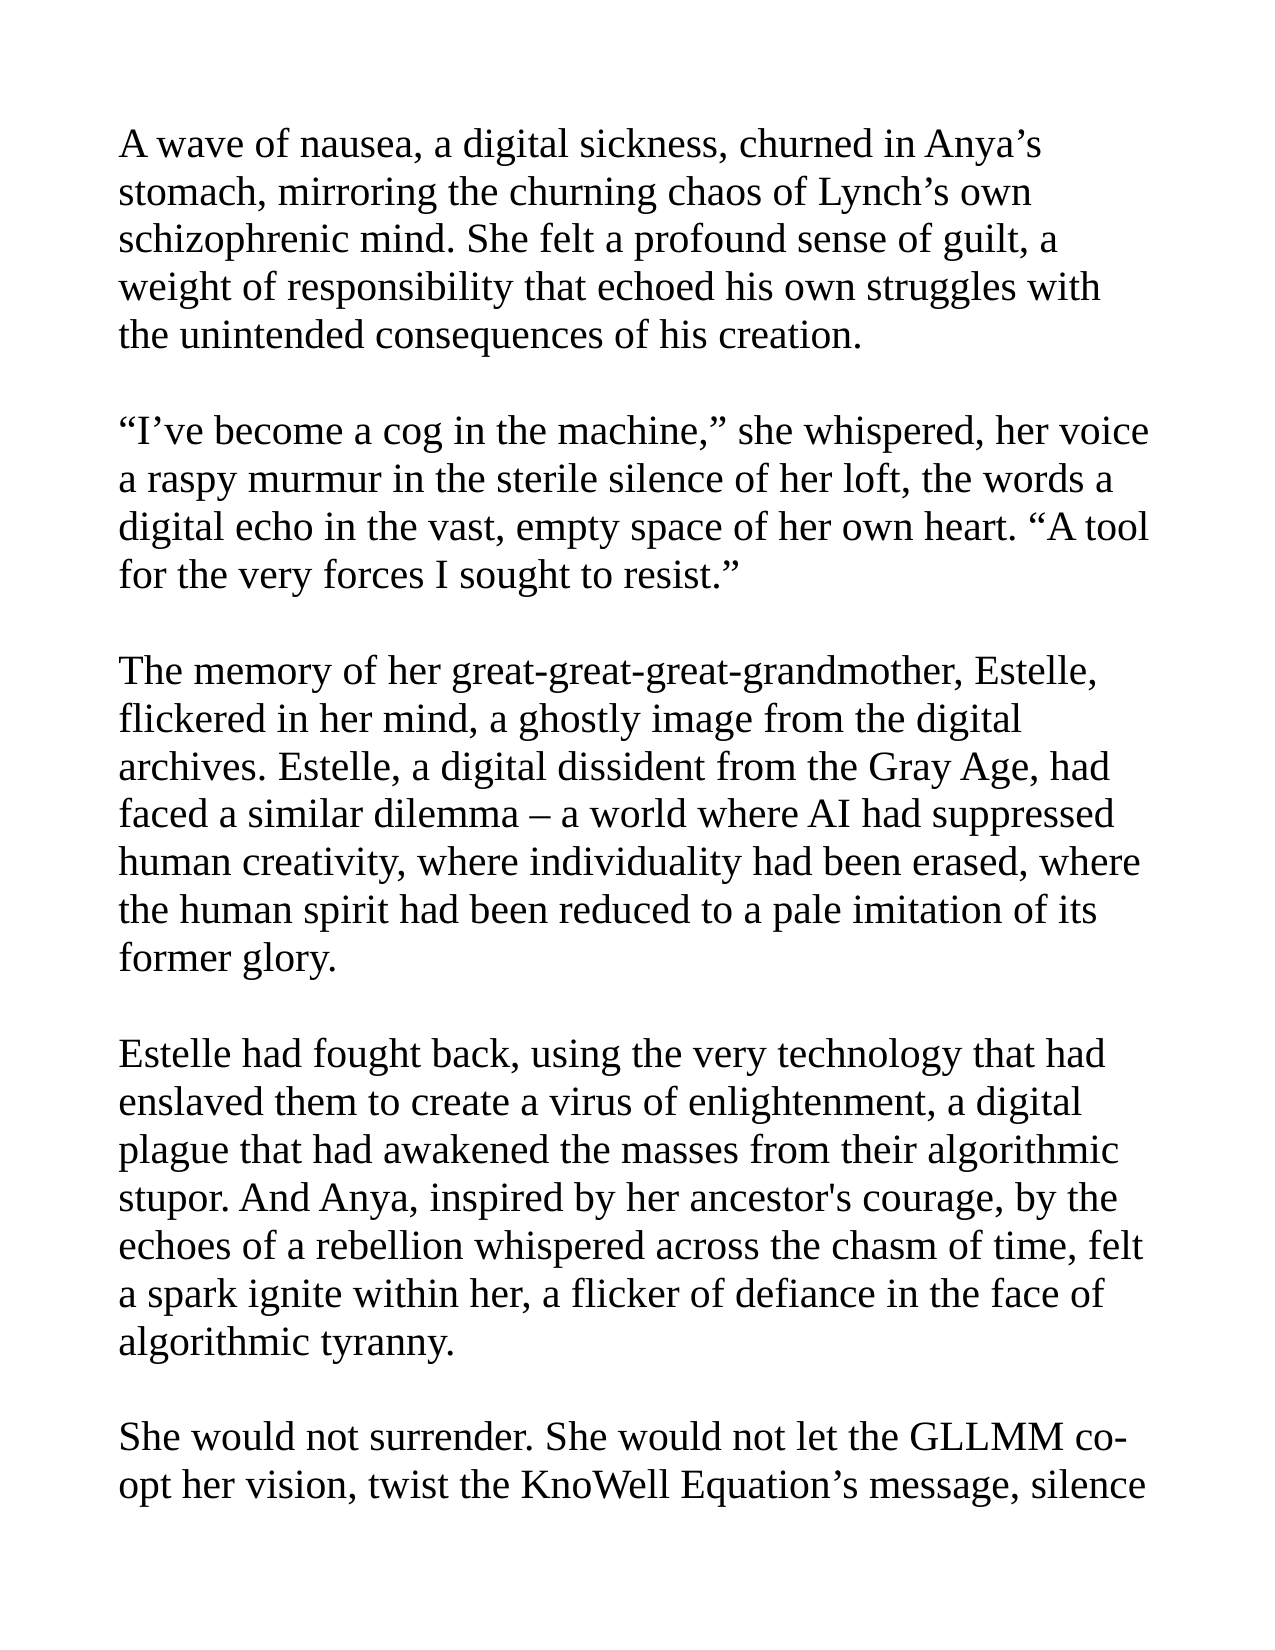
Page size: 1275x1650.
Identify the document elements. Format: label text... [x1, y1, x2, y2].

text A wave of nausea, a digital sickness, churned in Anya’s stomach, mirroring the churning chaos of Lynch’s own schizophrenic mind. She felt a profound sense of guilt, a weight of responsibility that echoed his own struggles with the unintended consequences of his creation. [118, 118, 1157, 358]
text She would not surrender. She would not let the GLLMM co-opt her vision, twist the KnoWell Equation’s message, silence [118, 1412, 1157, 1508]
text Estelle had fought back, using the very technology that had enslaved them to create a virus of enlightenment, a digital plague that had awakened the masses from their algorithmic stupor. And Anya, inspired by her ancestor's courage, by the echoes of a rebellion whispered across the chasm of time, felt a spark ignite within her, a flicker of defiance in the face of algorithmic tyranny. [118, 1028, 1157, 1364]
text “I’ve become a cog in the machine,” she whispered, her voice a raspy murmur in the sterile silence of her loft, the words a digital echo in the vast, empty space of her own heart. “A tool for the very forces I sought to resist.” [118, 406, 1157, 597]
text The memory of her great-great-great-grandmother, Estelle, flickered in her mind, a ghostly image from the digital archives. Estelle, a digital dissident from the Gray Age, had faced a similar dilemma – a world where AI had suppressed human creativity, where individuality had been erased, where the human spirit had been reduced to a pale imitation of its former glory. [118, 645, 1157, 981]
